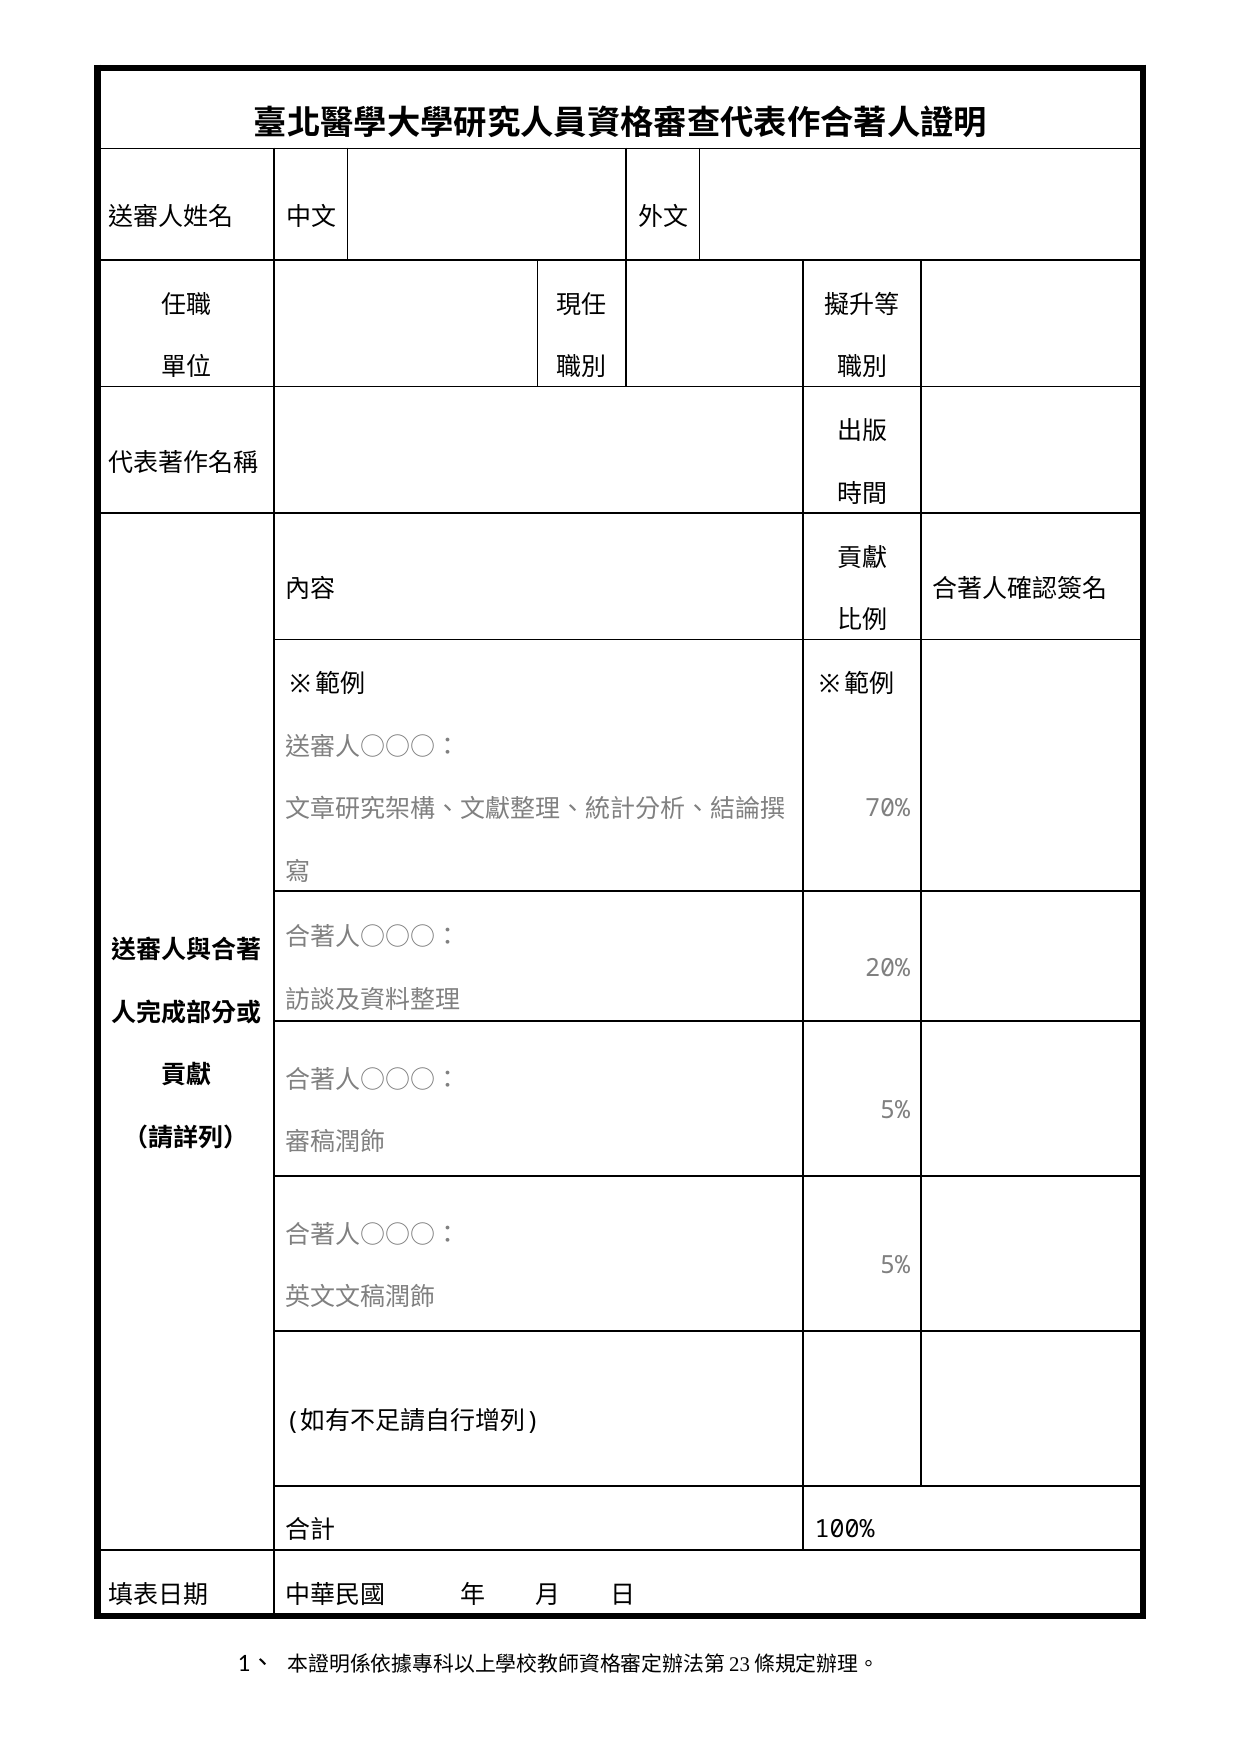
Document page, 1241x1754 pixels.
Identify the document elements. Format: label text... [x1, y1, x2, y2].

table_cell [275, 387, 802, 512]
table_cell 擬升等職別 [804, 261, 920, 386]
table_cell [922, 892, 1140, 1020]
list 本證明係依據專科以上學校教師資格審定辦法第23條規定辦理。 [237, 1619, 1053, 1682]
table_cell 現任職別 [538, 261, 625, 386]
table_cell (如有不足請自行增列) [275, 1332, 802, 1485]
table_cell 合計 [275, 1487, 802, 1549]
table_cell 合著人○○○： 訪談及資料整理 [275, 892, 802, 1020]
table_cell 任職 單位 [101, 261, 273, 386]
table_cell [922, 387, 1140, 512]
table_cell 出版 時間 [804, 387, 920, 512]
table_cell [804, 1332, 920, 1485]
table_cell 5% [804, 1177, 920, 1330]
table_cell 100% [804, 1487, 1140, 1549]
table_cell 合著人○○○： 英文文稿潤飾 [275, 1177, 802, 1330]
table_cell [700, 149, 1140, 259]
table_cell 送審人姓名 [101, 149, 273, 259]
table_cell [922, 1022, 1140, 1175]
table_cell [922, 1177, 1140, 1330]
table_cell [922, 640, 1140, 890]
table_cell 填表日期 [101, 1551, 273, 1613]
table_cell 合著人○○○： 審稿潤飾 [275, 1022, 802, 1175]
table_header 臺北醫學大學研究人員資格審查代表作合著人證明 [101, 71, 1140, 148]
table_cell 中文 [275, 149, 347, 259]
table_cell 5% [804, 1022, 920, 1175]
table_cell 外文 [627, 149, 699, 259]
table_cell [922, 1332, 1140, 1485]
table_cell 代表著作名稱 [101, 387, 273, 512]
table_cell [348, 149, 625, 259]
table_cell [275, 261, 537, 386]
table_cell 送審人與合著人完成部分或貢獻 （請詳列） [101, 514, 273, 1549]
table_cell [922, 261, 1140, 386]
table_cell 中華民國○○○年○○月○○日 [275, 1551, 1140, 1613]
table_cell 20% [804, 892, 920, 1020]
table_cell 合著人確認簽名 [922, 514, 1140, 639]
table_cell 貢獻 比例 [804, 514, 920, 639]
table_cell 內容 [275, 514, 802, 639]
table_cell ※範例 70% [804, 640, 920, 890]
table_cell ※範例 送審人○○○： 文章研究架構、文獻整理、統計分析、結論撰寫 [275, 640, 802, 890]
table_cell [627, 261, 802, 386]
